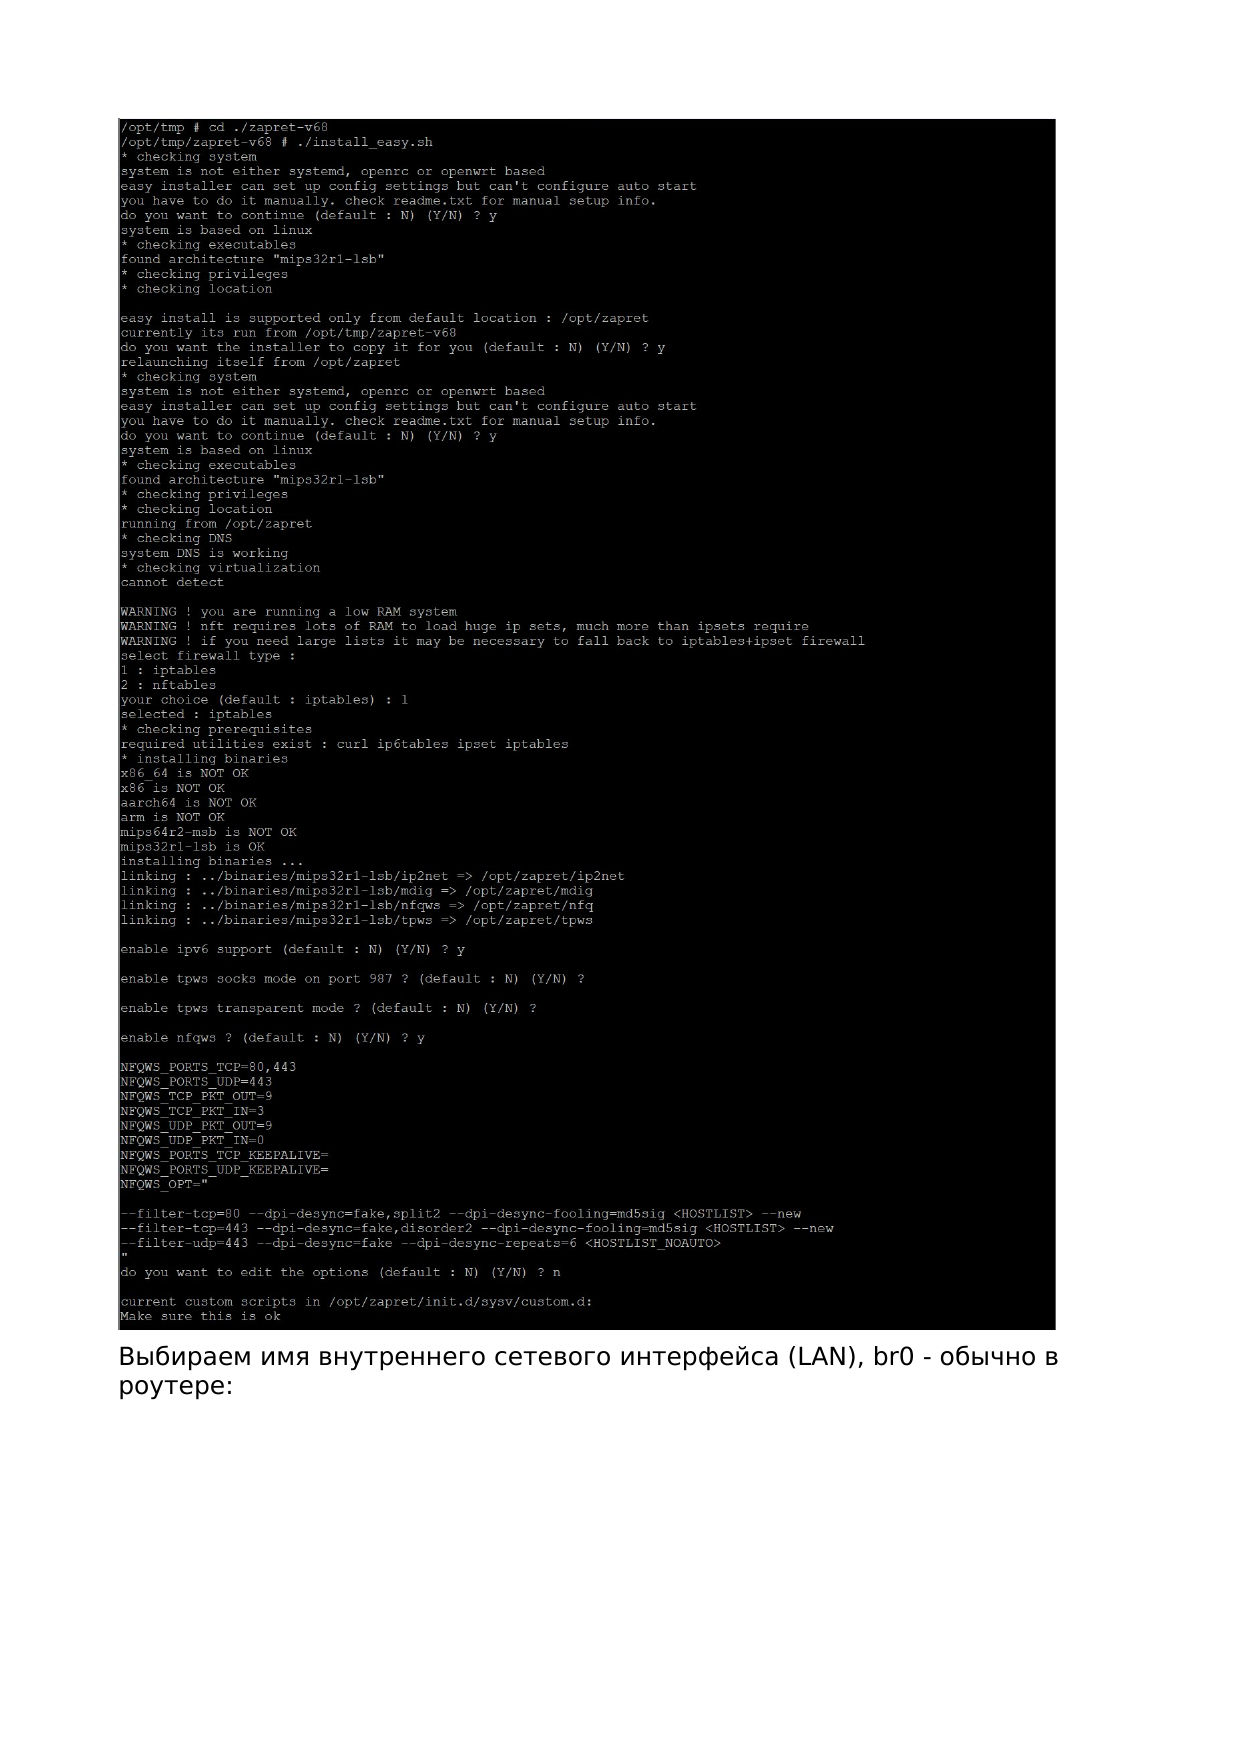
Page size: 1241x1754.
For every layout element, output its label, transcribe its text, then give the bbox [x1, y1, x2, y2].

text Выбираем имя внутреннего сетевого интерфейса (LAN), br0 - обычно в роутере: [118, 1342, 1122, 1401]
picture [118, 118, 1056, 1330]
